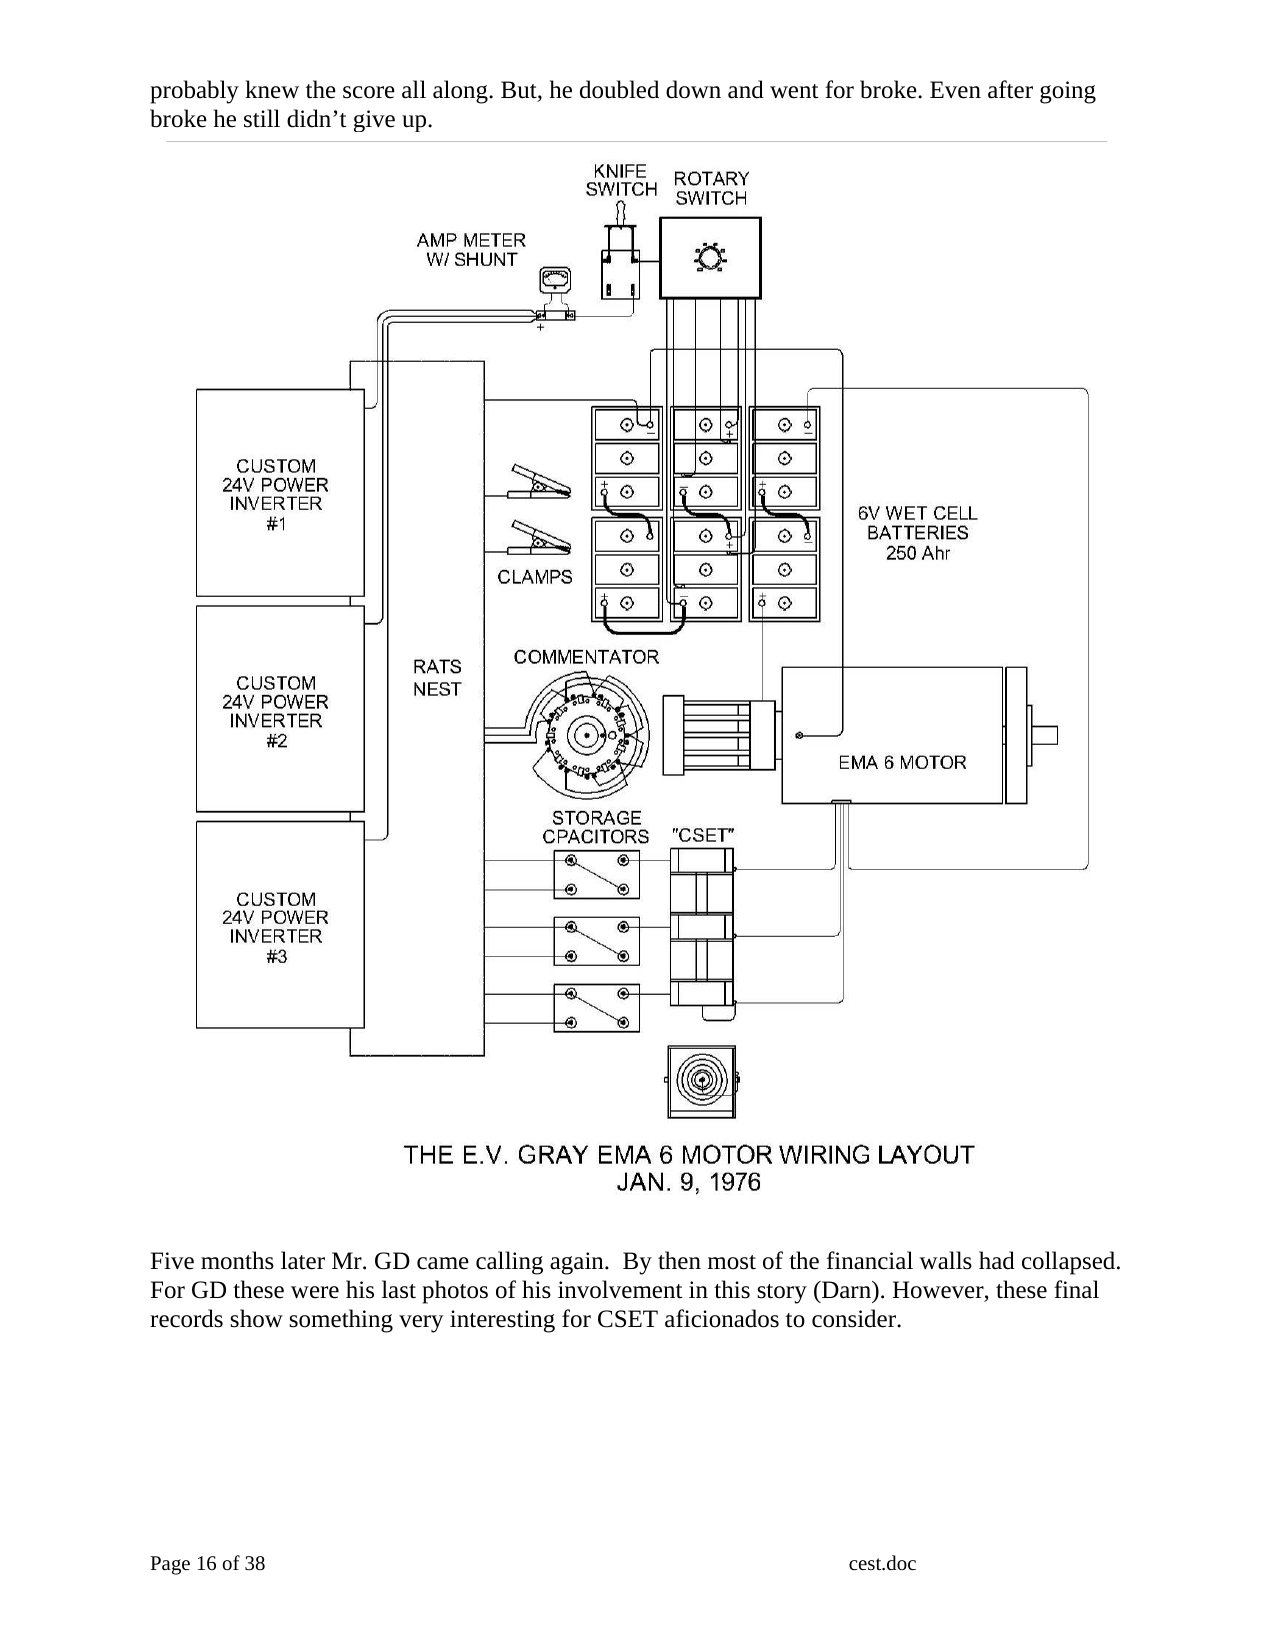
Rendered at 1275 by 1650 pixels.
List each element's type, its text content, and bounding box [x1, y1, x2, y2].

picture [166, 141, 1108, 1209]
text Five months later Mr. GD came calling again. By then most of the financial walls had collapsed. For GD these were his last photos of his involvement in this story (Darn). However, these final records show something very interesting for CSET aficionados to consider. [150, 1246, 1125, 1332]
text probably knew the score all along. But, he doubled down and went for broke. Even after going broke he still didn’t give up. [150, 75, 1125, 132]
